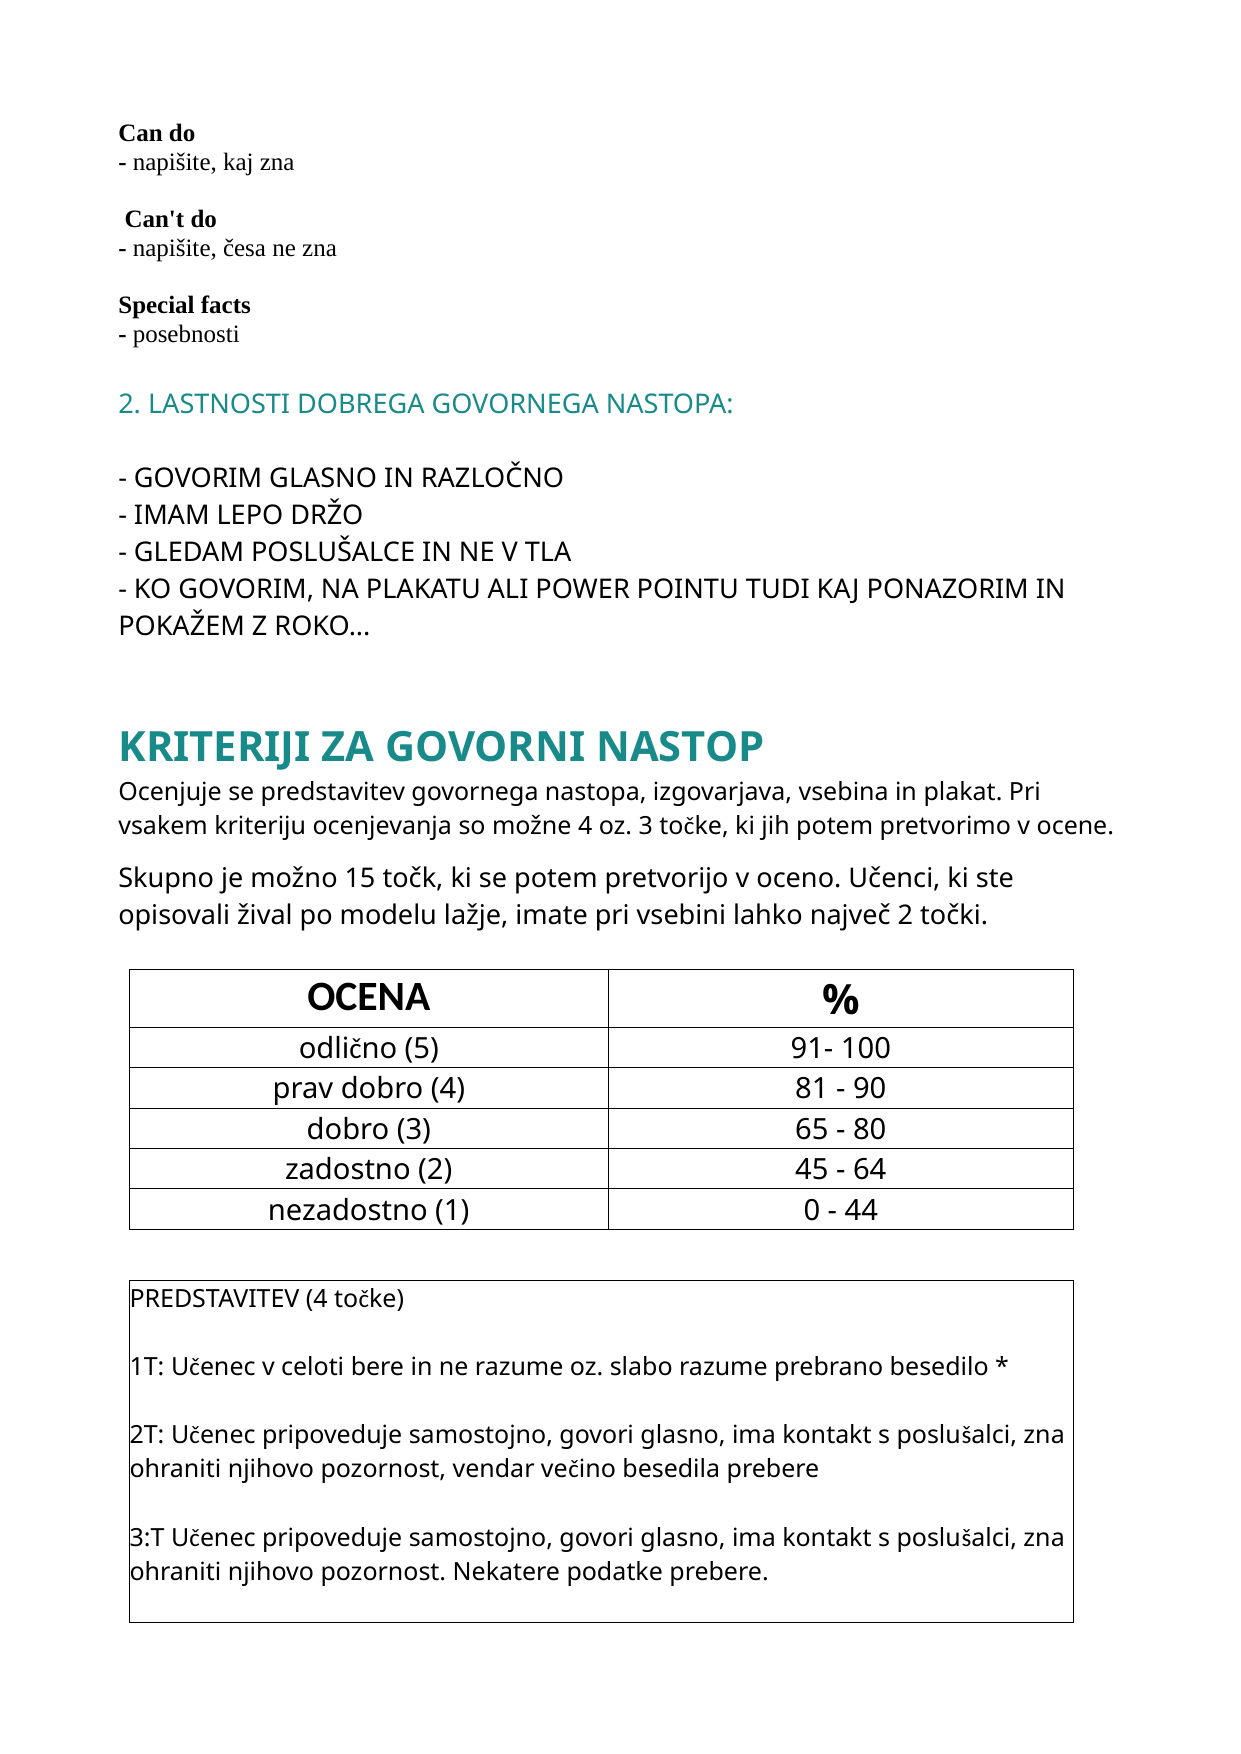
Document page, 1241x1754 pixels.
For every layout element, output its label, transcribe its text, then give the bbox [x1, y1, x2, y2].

table_cell 91- 100 [609, 1028, 1073, 1067]
text - KO GOVORIM, NA PLAKATU ALI POWER POINTU TUDI KAJ PONAZORIM IN POKAŽEM Z ROKO... [118, 569, 1122, 643]
table_cell prav dobro (4) [130, 1068, 608, 1107]
text - posebnosti [118, 319, 1122, 348]
text - IMAM LEPO DRŽO [118, 496, 1122, 532]
text - napišite, kaj zna [118, 147, 1122, 176]
text Special facts [118, 291, 1122, 319]
table_header OCENA [130, 970, 608, 1027]
text - GOVORIM GLASNO IN RAZLOČNO [118, 459, 1122, 496]
table_cell 65 - 80 [609, 1109, 1073, 1148]
text - GLEDAM POSLUŠALCE IN NE V TLA [118, 532, 1122, 569]
table_cell 45 - 64 [609, 1149, 1073, 1188]
table_cell zadostno (2) [130, 1149, 608, 1188]
table_cell 81 - 90 [609, 1068, 1073, 1107]
table_header PREDSTAVITEV (4 točke) 1T: Učenec v celoti bere in ne razume oz. slabo razume prebrano besedilo * 2T: Učenec pripoveduje samostojno, govori glasno, ima kontakt s poslušalci, zna ohraniti njihovo pozornost, vendar večino besedila prebere 3:T Učenec pripoveduje samostojno, govori glasno, ima kontakt s poslušalci, zna ohraniti njihovo pozornost. Nekatere podatke prebere. [130, 1281, 1073, 1621]
table_cell dobro (3) [130, 1109, 608, 1148]
text Can't do [118, 204, 1122, 233]
table_cell nezadostno (1) [130, 1189, 608, 1229]
text Ocenjuje se predstavitev govornega nastopa, izgovarjava, vsebina in plakat. Pri vsakem kriteriju ocenjevanja so možne 4 oz. 3 točke, ki jih potem pretvorimo v ocene. [118, 774, 1122, 842]
text - napišite, česa ne zna [118, 233, 1122, 262]
text Can do [118, 118, 1122, 147]
table_cell odlično (5) [130, 1028, 608, 1067]
text 2. LASTNOSTI DOBREGA GOVORNEGA NASTOPA: [118, 385, 1122, 422]
text Skupno je možno 15 točk, ki se potem pretvorijo v oceno. Učenci, ki ste opisovali žival po modelu lažje, imate pri vsebini lahko največ 2 točki. [118, 858, 1122, 932]
table_header % [609, 970, 1073, 1027]
text KRITERIJI ZA GOVORNI NASTOP [118, 717, 1122, 774]
table_cell 0 - 44 [609, 1189, 1073, 1229]
